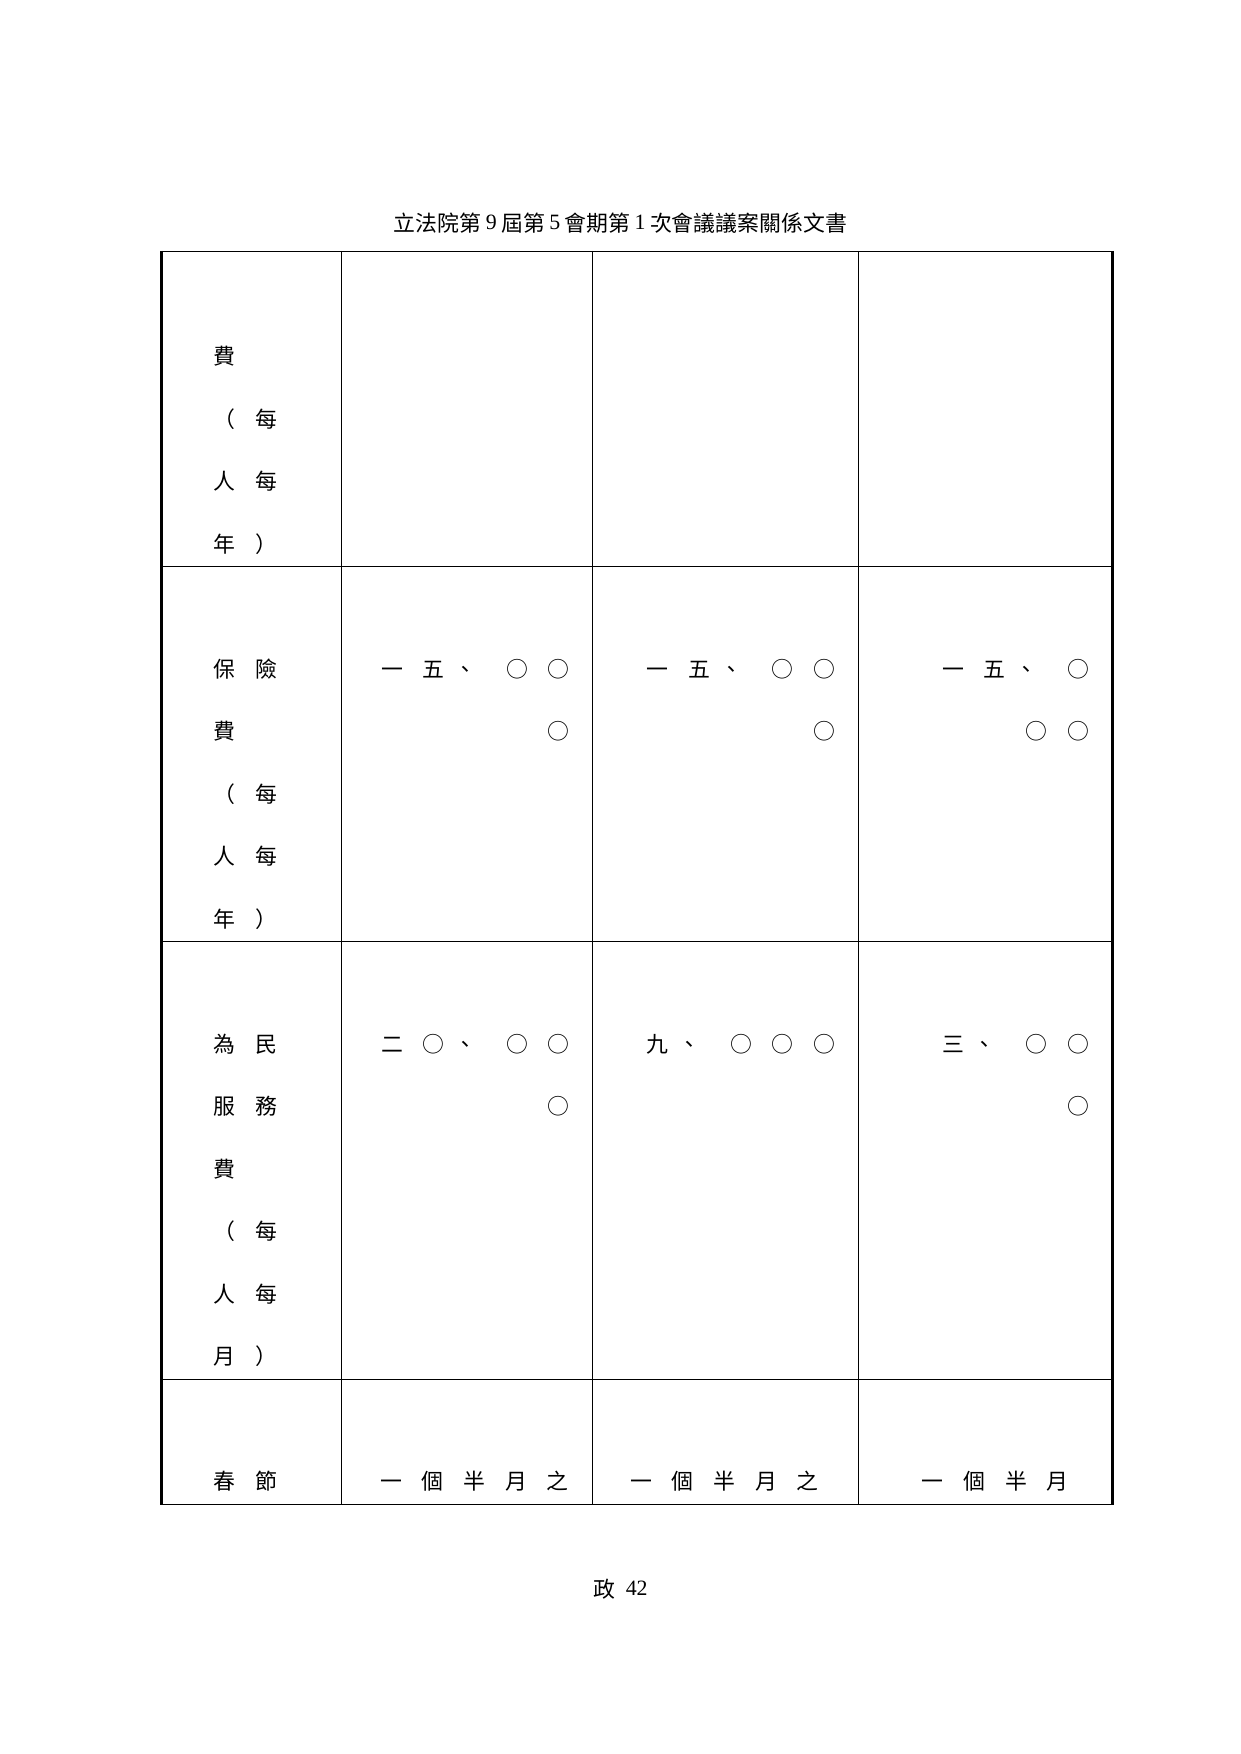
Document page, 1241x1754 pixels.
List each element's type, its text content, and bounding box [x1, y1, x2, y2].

table_cell 三、○○○ [859, 942, 1111, 1379]
table_cell 春節 [163, 1380, 341, 1504]
table_cell 費 （每人每年） [163, 252, 341, 566]
table_cell [342, 252, 592, 566]
table_cell 一五、○○○ [342, 567, 592, 941]
table_cell 為民服務費 （每人每月） [163, 942, 341, 1379]
table_cell [859, 252, 1111, 566]
table_cell [593, 252, 858, 566]
table_cell 一個半月 [859, 1380, 1111, 1504]
table_cell 九、○○○ [593, 942, 858, 1379]
table_cell 一五、○○○ [859, 567, 1111, 941]
table_cell 二○、○○○ [342, 942, 592, 1379]
table_cell 保險費 （每人每年） [163, 567, 341, 941]
table_cell 一個半月之 [593, 1380, 858, 1504]
table_cell 一個半月之 [342, 1380, 592, 1504]
table_cell 一五、○○○ [593, 567, 858, 941]
